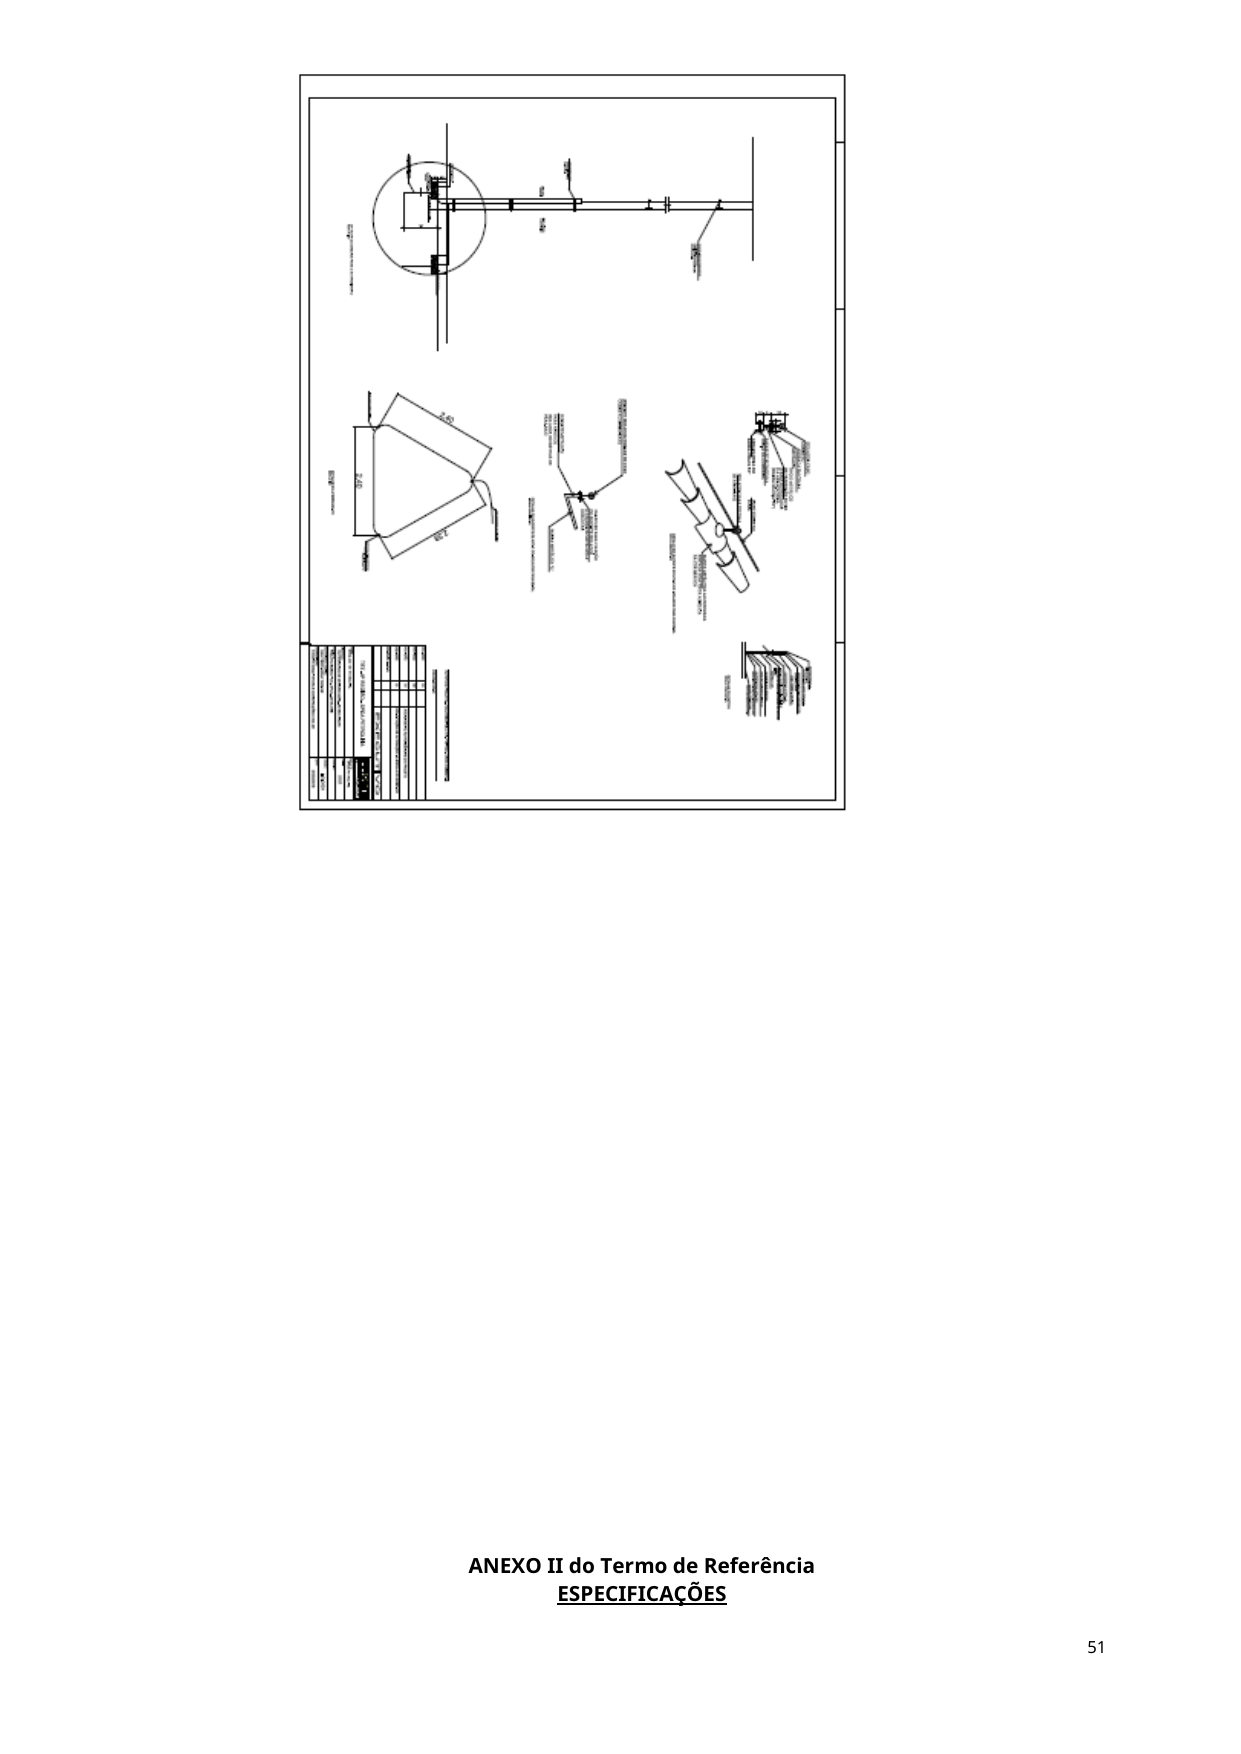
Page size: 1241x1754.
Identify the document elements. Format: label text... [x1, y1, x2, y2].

text ESPECIFICAÇÕES [177, 1579, 1106, 1608]
text ANEXO II do Termo de Referência [177, 1551, 1106, 1579]
